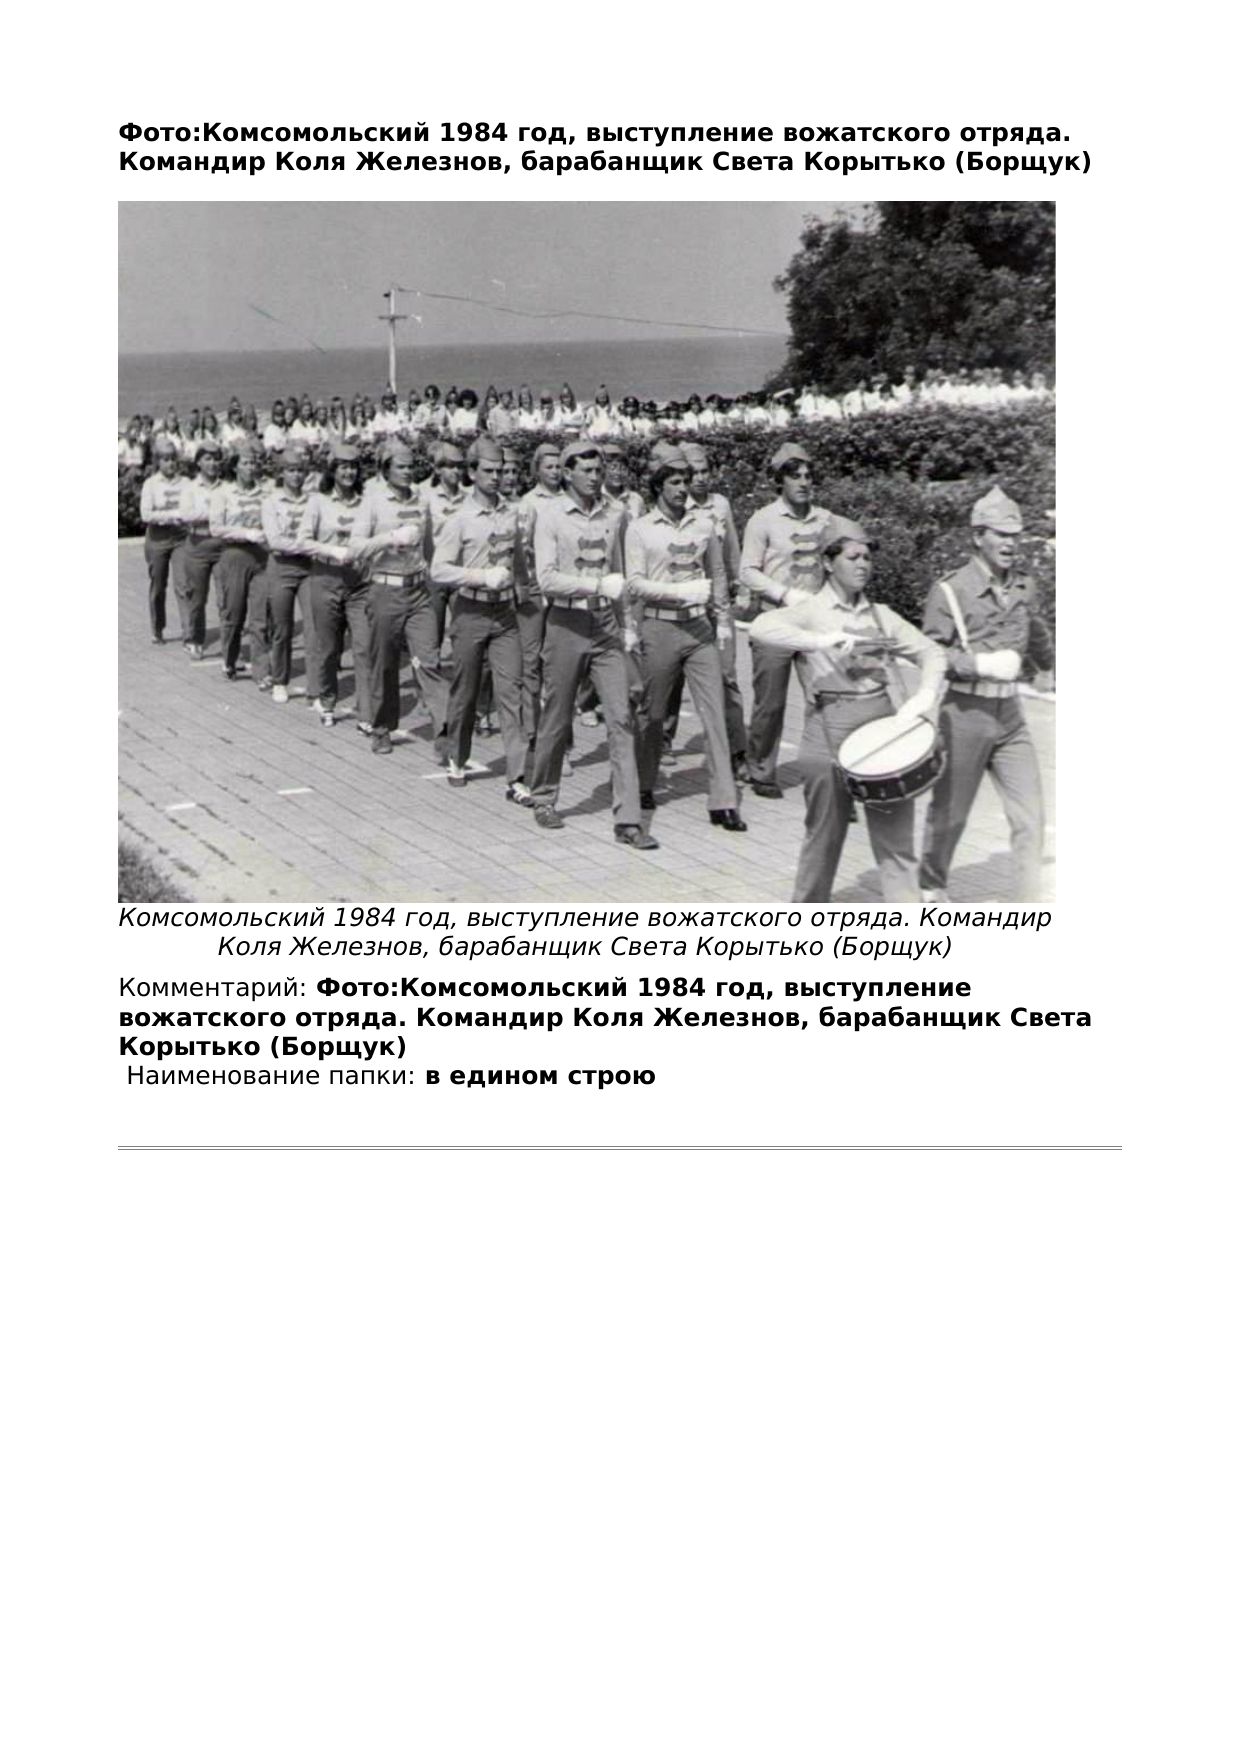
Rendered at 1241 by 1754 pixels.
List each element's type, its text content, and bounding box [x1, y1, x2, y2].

text Комсомольский 1984 год, выступление вожатского отряда. Командир Коля Железнов, барабанщик Света Корытько (Борщук) [118, 903, 1056, 961]
subtitle Фото:Комсомольский 1984 год, выступление вожатского отряда. Командир Коля Железнов, барабанщик Света Корытько (Борщук) [118, 118, 1122, 176]
picture [118, 201, 1056, 903]
text Комментарий: Фото:Комсомольский 1984 год, выступление вожатского отряда. Командир Коля Железнов, барабанщик Света Корытько (Борщук) Наименование папки: в едином строю [118, 974, 1122, 1119]
